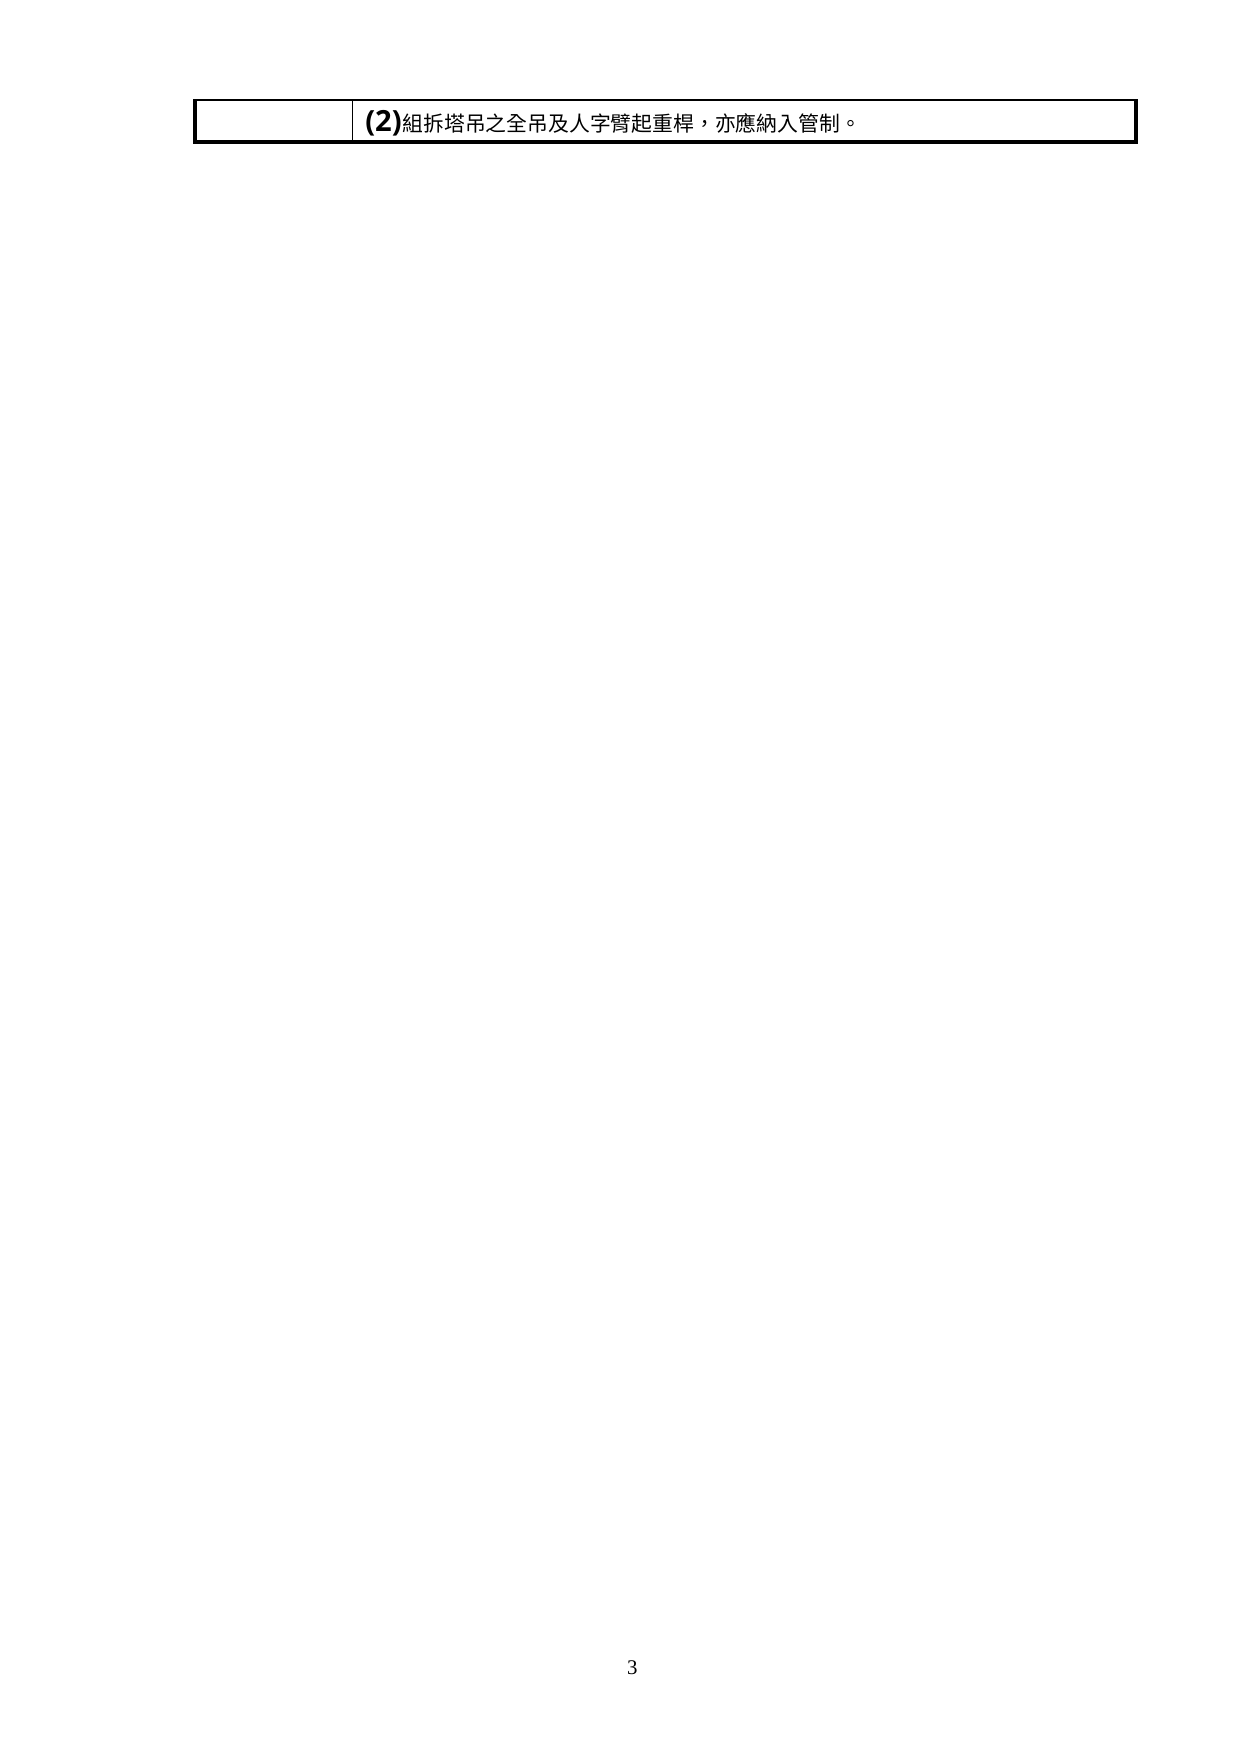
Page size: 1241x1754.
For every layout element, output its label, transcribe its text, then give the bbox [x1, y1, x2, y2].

table_cell [197, 101, 352, 140]
table_cell 階段與機具項目，各工地可視情況調整。 組拆塔吊之全吊及人字臂起重桿，亦應納入管制。 [353, 101, 1134, 140]
